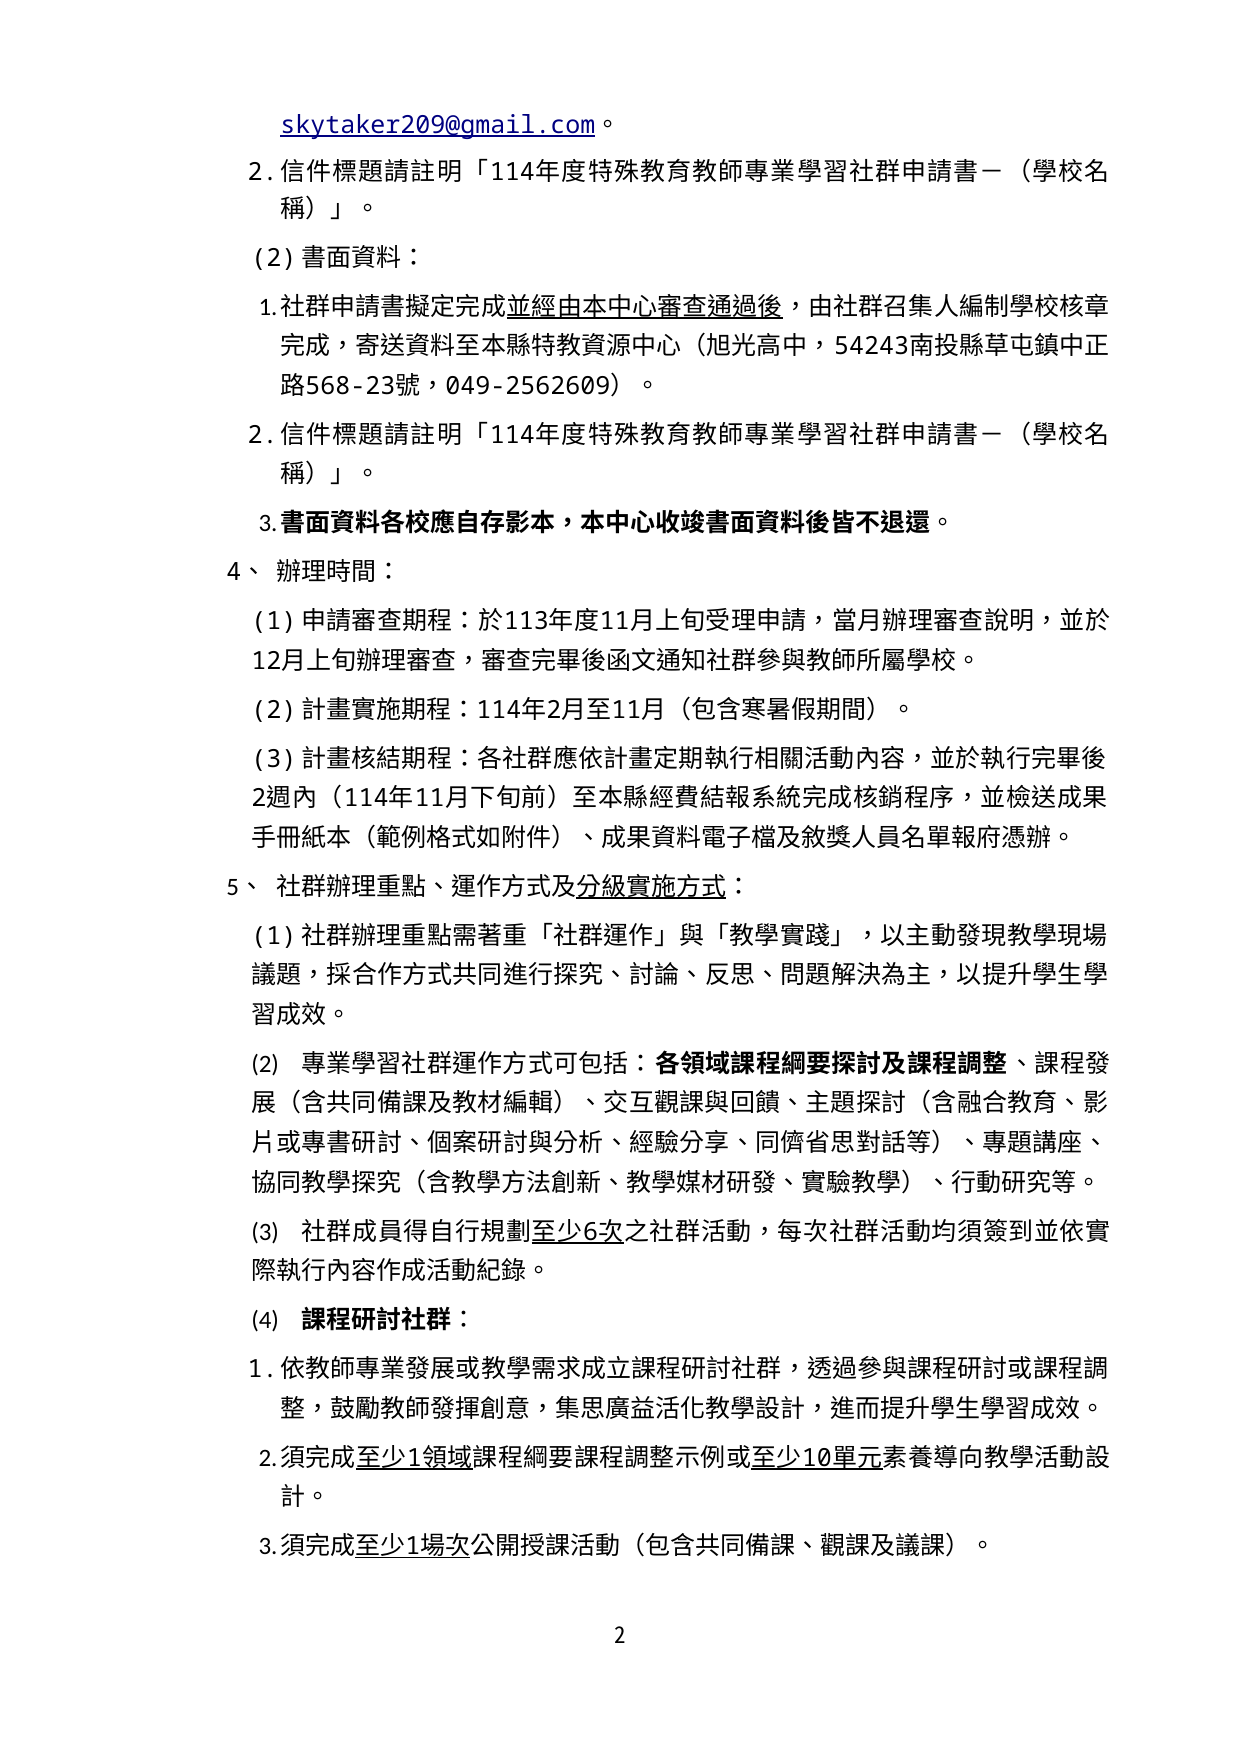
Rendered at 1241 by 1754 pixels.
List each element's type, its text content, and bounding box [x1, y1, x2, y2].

list 申請審查期程：於113年度11月上旬受理申請，當月辦理審查說明，並於12月上旬辦理審查，審查完畢後函文通知社群參與教師所屬學校。 [251, 598, 1110, 677]
list 須完成至少1領域課程綱要課程調整示例或至少10單元素養導向教學活動設計。 [277, 1434, 1110, 1513]
list 社群辦理重點需著重「社群運作」與「教學實踐」，以主動發現教學現場議題，採合作方式共同進行探究、討論、反思、問題解決為主，以提升學生學習成效。 [251, 912, 1110, 1031]
list 計畫實施期程：114年2月至11月（包含寒暑假期間）。 [251, 686, 1110, 726]
list 專業學習社群運作方式可包括：各領域課程綱要探討及課程調整、課程發展（含共同備課及教材編輯）、交互觀課與回饋、主題探討（含融合教育、影片或專書研討、個案研討與分析、經驗分享、同儕省思對話等）、專題講座、協同教學探究（含教學方法創新、教學媒材研發、實驗教學）、行動研究等。 [251, 1041, 1110, 1199]
list skytaker209@gmail.com。 [277, 103, 1110, 141]
list 計畫核結期程：各社群應依計畫定期執行相關活動內容，並於執行完畢後2週內（114年11月下旬前）至本縣經費結報系統完成核銷程序，並檢送成果手冊紙本（範例格式如附件）、成果資料電子檔及敘獎人員名單報府憑辦。 [251, 735, 1110, 854]
list 課程研討社群： [251, 1297, 1110, 1336]
list 書面資料： [251, 234, 1110, 274]
list 信件標題請註明「114年度特殊教育教師專業學習社群申請書－（學校名稱）」。 [277, 150, 1110, 225]
list 社群成員得自行規劃至少6次之社群活動，每次社群活動均須簽到並依實際執行內容作成活動紀錄。 [251, 1208, 1110, 1287]
list 須完成至少1場次公開授課活動（包含共同備課、觀課及議課）。 [277, 1523, 1110, 1562]
list 辦理時間： [226, 549, 1110, 588]
list 社群申請書擬定完成並經由本中心審查通過後，由社群召集人編制學校核章完成，寄送資料至本縣特教資源中心（旭光高中，54243南投縣草屯鎮中正路568-23號，049-2562609）。 [277, 283, 1110, 402]
list 依教師專業發展或教學需求成立課程研討社群，透過參與課程研討或課程調整，鼓勵教師發揮創意，集思廣益活化教學設計，進而提升學生學習成效。 [277, 1346, 1110, 1425]
list 書面資料各校應自存影本，本中心收竣書面資料後皆不退還。 [277, 500, 1110, 539]
list 信件標題請註明「114年度特殊教育教師專業學習社群申請書－（學校名稱）」。 [277, 411, 1110, 491]
list 社群辦理重點、運作方式及分級實施方式： [226, 863, 1110, 903]
